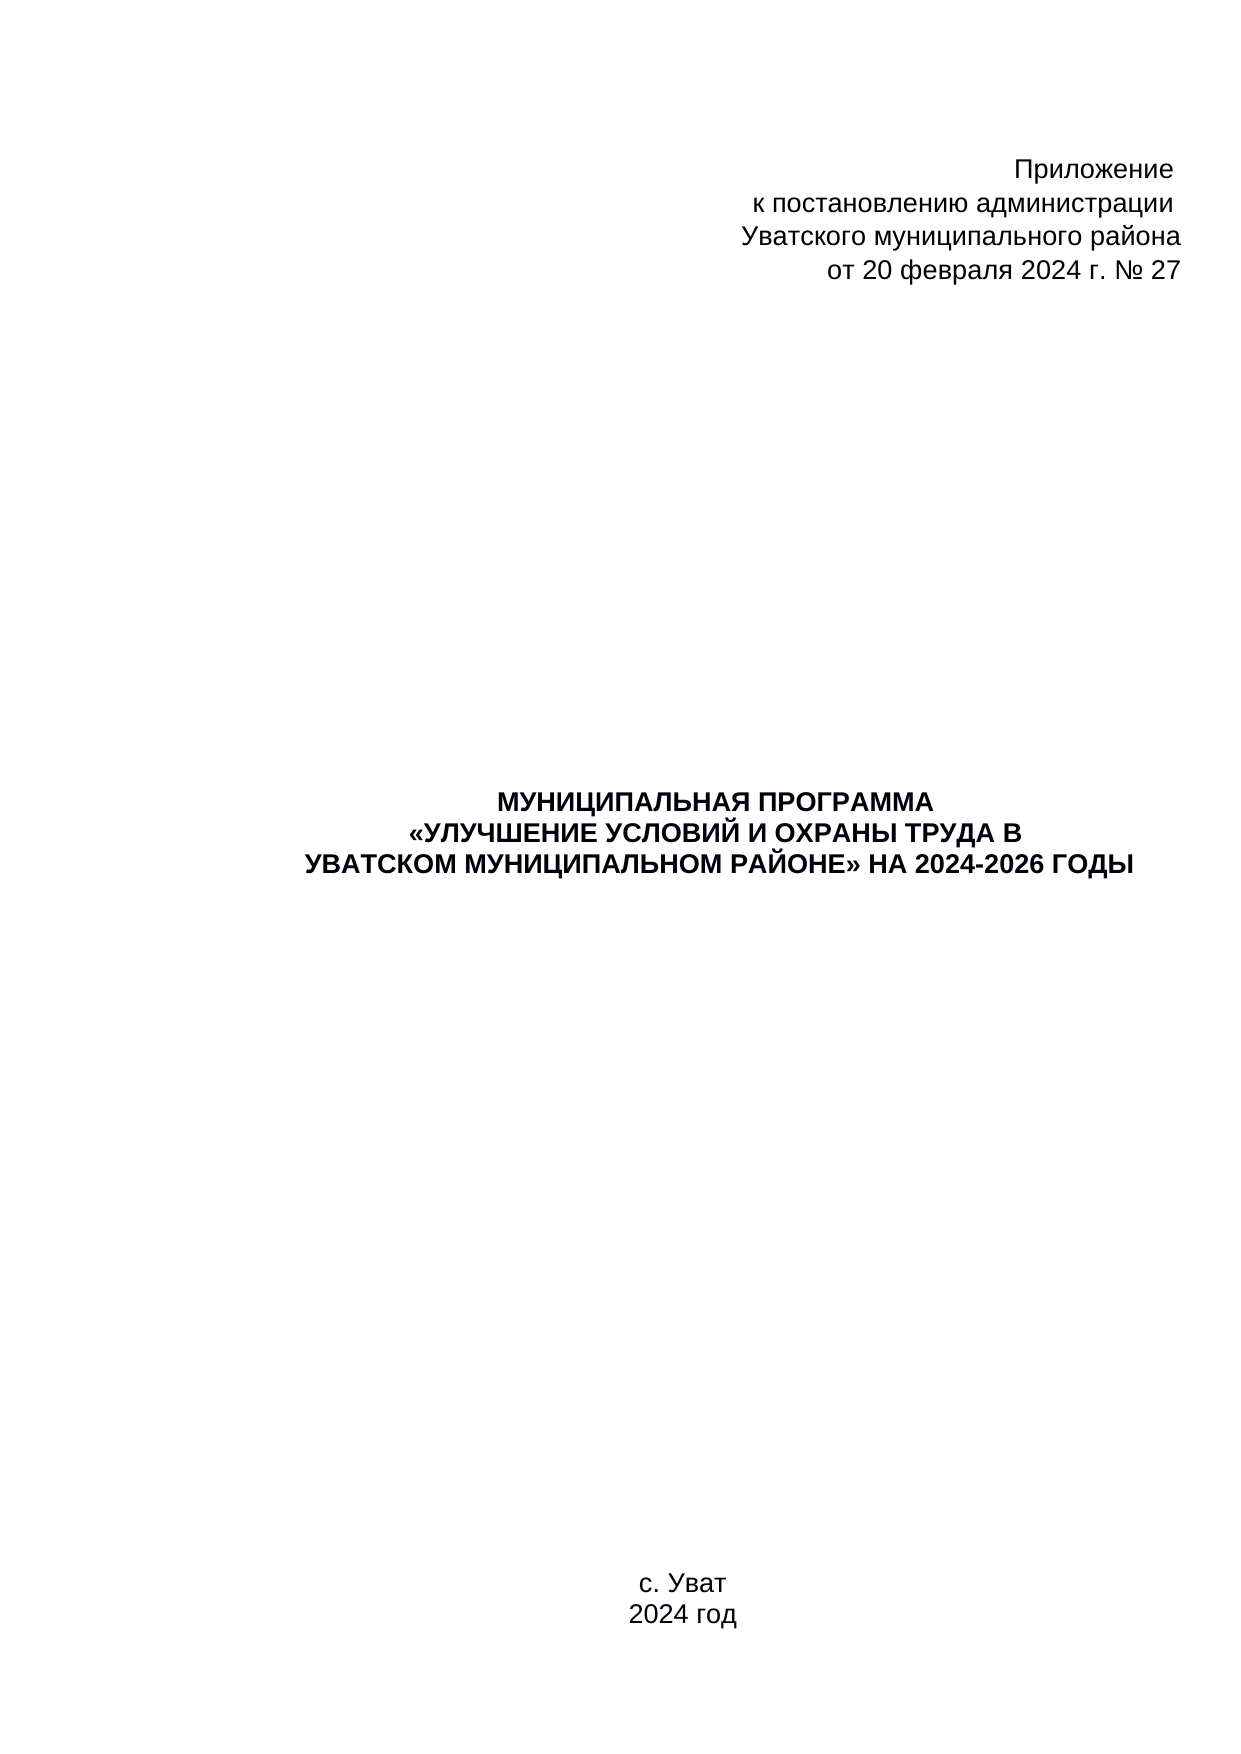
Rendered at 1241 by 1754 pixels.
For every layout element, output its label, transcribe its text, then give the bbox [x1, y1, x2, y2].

text Уватского муниципального района [184, 219, 1181, 252]
text «УЛУЧШЕНИЕ УСЛОВИЙ И ОХРАНЫ ТРУДА В [184, 817, 1181, 848]
text МУНИЦИПАЛЬНАЯ ПРОГРАММА [184, 786, 1181, 817]
text к постановлению администрации [184, 185, 1181, 219]
text Приложение [184, 152, 1181, 185]
text с. Уват [184, 1567, 1181, 1598]
text 2024 год [184, 1598, 1181, 1629]
text от 20 февраля 2024 г. № 27 [184, 252, 1181, 286]
text УВАТСКОМ МУНИЦИПАЛЬНОМ РАЙОНЕ» НА 2024-2026 ГОДЫ [184, 848, 1181, 879]
